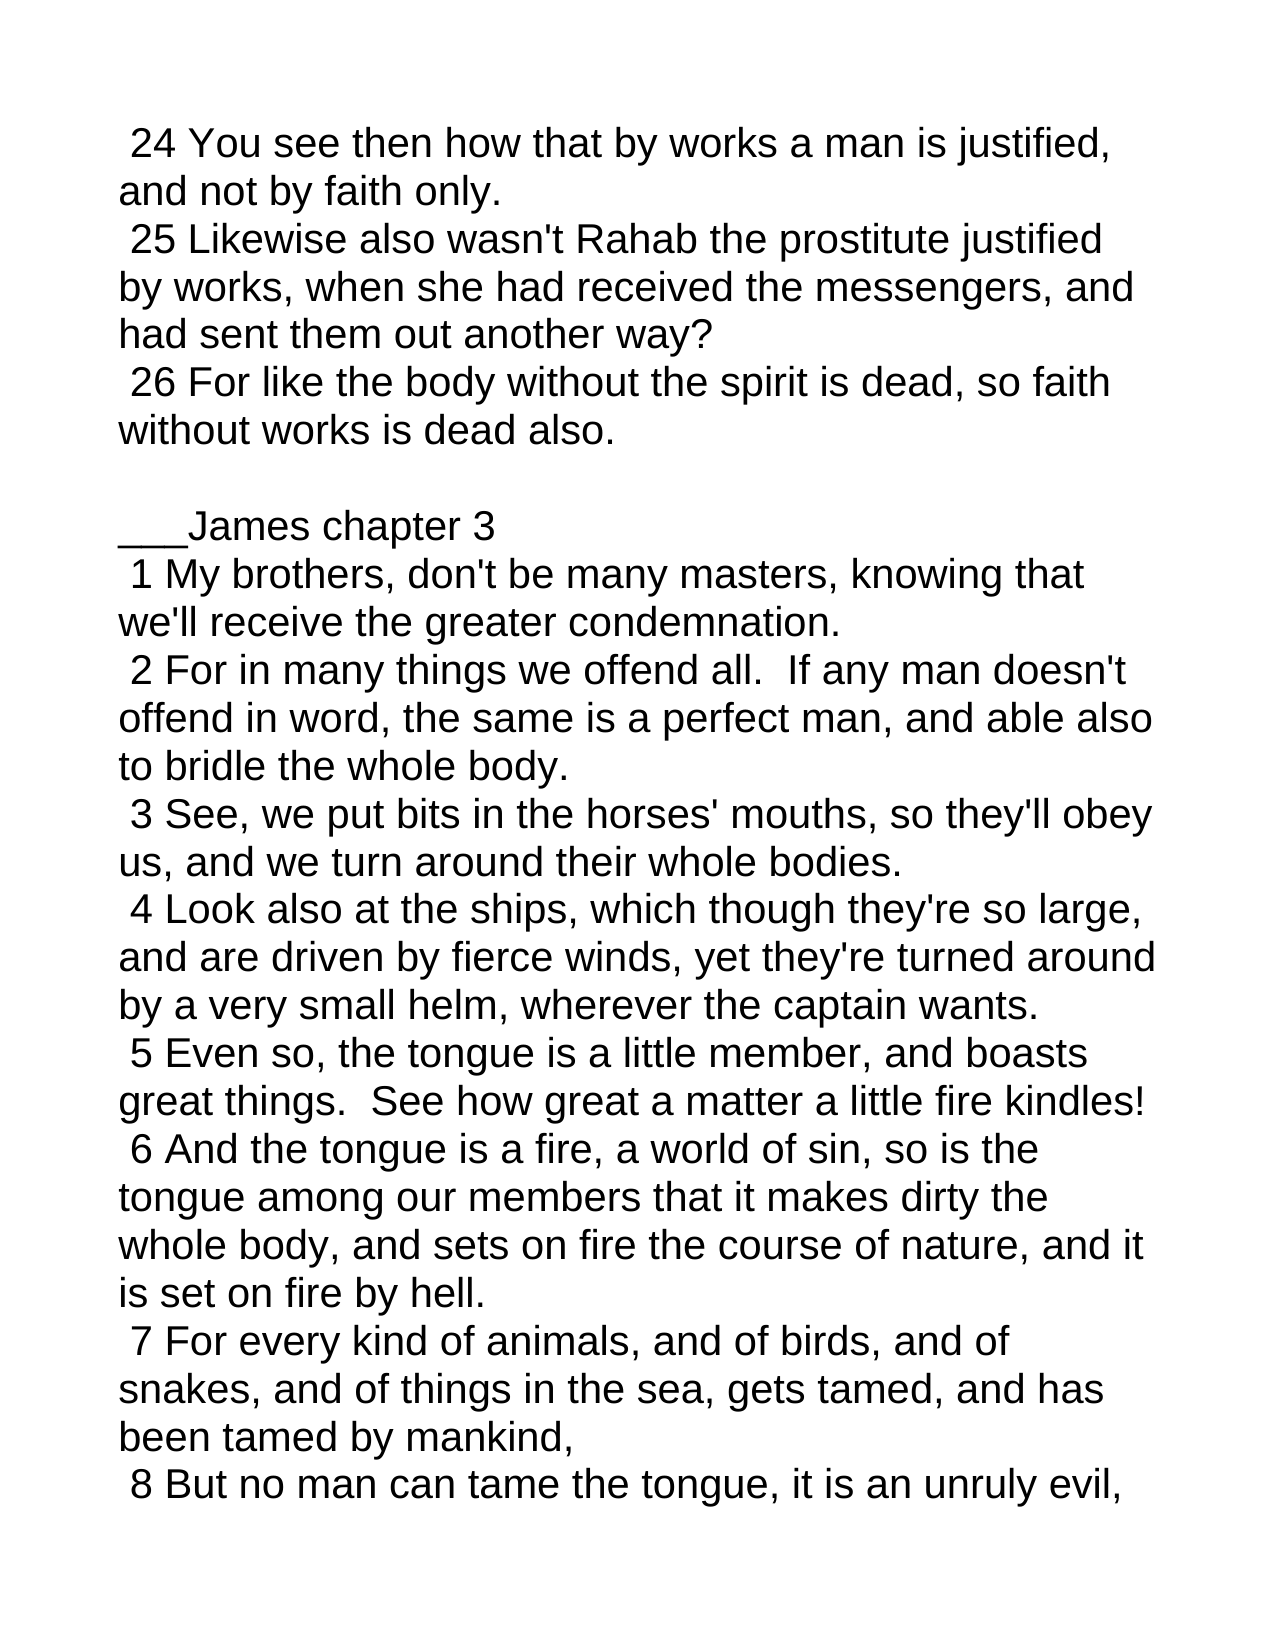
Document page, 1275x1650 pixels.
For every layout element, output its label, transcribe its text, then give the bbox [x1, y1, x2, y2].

text 1 My brothers, don't be many masters, knowing that we'll receive the greater condemnation. [118, 549, 1157, 645]
text ___James chapter 3 [118, 501, 1157, 549]
text 4 Look also at the ships, which though they're so large, and are driven by fierce winds, yet they're turned around by a very small helm, wherever the captain wants. [118, 885, 1157, 1028]
text 2 For in many things we offend all. If any man doesn't offend in word, the same is a perfect man, and able also to bridle the whole body. [118, 645, 1157, 789]
text 6 And the tongue is a fire, a world of sin, so is the tongue among our members that it makes dirty the whole body, and sets on fire the course of nature, and it is set on fire by hell. [118, 1124, 1157, 1316]
text 25 Likewise also wasn't Rahab the prostitute justified by works, when she had received the messengers, and had sent them out another way? [118, 214, 1157, 358]
text 3 See, we put bits in the horses' mouths, so they'll obey us, and we turn around their whole bodies. [118, 789, 1157, 885]
text 8 But no man can tame the tongue, it is an unruly evil, [118, 1460, 1157, 1508]
text 24 You see then how that by works a man is justified, and not by faith only. [118, 118, 1157, 214]
text 26 For like the body without the spirit is dead, so faith without works is dead also. [118, 358, 1157, 453]
text 5 Even so, the tongue is a little member, and boasts great things. See how great a matter a little fire kindles! [118, 1028, 1157, 1124]
text 7 For every kind of animals, and of birds, and of snakes, and of things in the sea, gets tamed, and has been tamed by mankind, [118, 1316, 1157, 1460]
